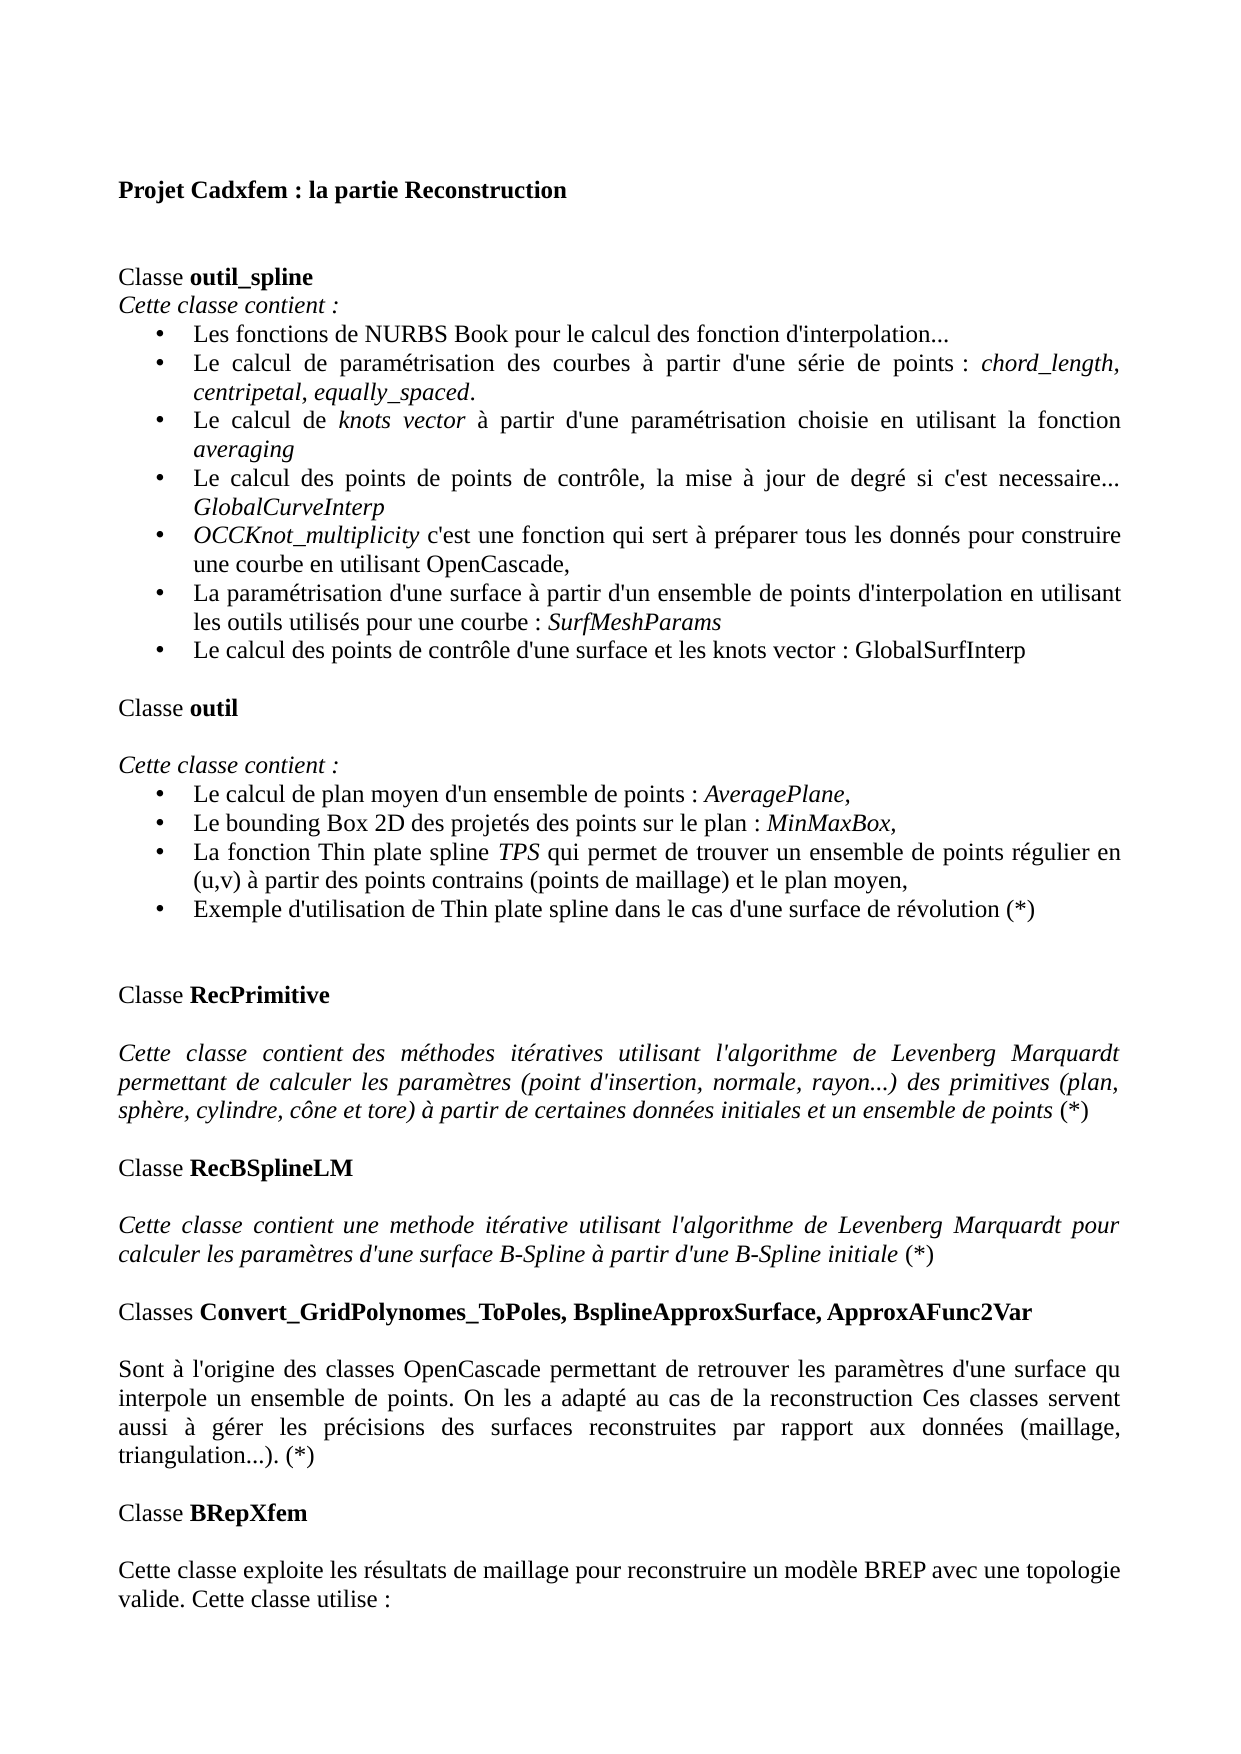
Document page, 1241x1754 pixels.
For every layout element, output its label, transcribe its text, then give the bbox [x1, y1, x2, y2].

text Classe outil [118, 693, 1122, 722]
text Classe BRepXfem [118, 1498, 1122, 1527]
text Classe RecPrimitive [118, 981, 1122, 1009]
text Sont à l'origine des classes OpenCascade permettant de retrouver les paramètres d'une surface qu interpole un ensemble de points. On les a adapté au cas de la reconstruction Ces classes servent aussi à gérer les précisions des surfaces reconstruites par rapport aux données (maillage, triangulation...). (*) [118, 1354, 1122, 1469]
list OCCKnot_multiplicity c'est une fonction qui sert à préparer tous les donnés pour construire une courbe en utilisant OpenCascade, [156, 521, 1122, 578]
list Le calcul des points de contrôle d'une surface et les knots vector : GlobalSurfInterp [156, 636, 1122, 664]
text Cette classe contient : [118, 751, 1122, 779]
list Le calcul de plan moyen d'un ensemble de points : AveragePlane, [156, 779, 1122, 808]
text Cette classe contient : [118, 291, 1122, 319]
text Projet Cadxfem : la partie Reconstruction [118, 176, 1122, 204]
text Classe RecBSplineLM [118, 1153, 1122, 1182]
list Le calcul des points de points de contrôle, la mise à jour de degré si c'est necessaire... GlobalCurveInterp [156, 463, 1122, 521]
list Le calcul de paramétrisation des courbes à partir d'une série de points : chord_length, centripetal, equally_spaced. [156, 348, 1122, 406]
text Classe outil_spline [118, 262, 1122, 291]
text Classes Convert_GridPolynomes_ToPoles, BsplineApproxSurface, ApproxAFunc2Var [118, 1297, 1122, 1326]
text Cette classe contient des méthodes itératives utilisant l'algorithme de Levenberg Marquardt permettant de calculer les paramètres (point d'insertion, normale, rayon...) des primitives (plan, sphère, cylindre, cône et tore) à partir de certaines données initiales et un ensemble de points (*) [118, 1038, 1122, 1124]
list Exemple d'utilisation de Thin plate spline dans le cas d'une surface de révolution (*) [156, 894, 1122, 923]
list La paramétrisation d'une surface à partir d'un ensemble de points d'interpolation en utilisant les outils utilisés pour une courbe : SurfMeshParams [156, 578, 1122, 636]
text Cette classe contient une methode itérative utilisant l'algorithme de Levenberg Marquardt pour calculer les paramètres d'une surface B-Spline à partir d'une B-Spline initiale (*) [118, 1211, 1122, 1268]
list La fonction Thin plate spline TPS qui permet de trouver un ensemble de points régulier en (u,v) à partir des points contrains (points de maillage) et le plan moyen, [156, 837, 1122, 894]
list Le calcul de knots vector à partir d'une paramétrisation choisie en utilisant la fonction averaging [156, 406, 1122, 463]
text Cette classe exploite les résultats de maillage pour reconstruire un modèle BREP avec une topologie valide. Cette classe utilise : [118, 1556, 1122, 1613]
list Les fonctions de NURBS Book pour le calcul des fonction d'interpolation... [156, 319, 1122, 348]
list Le bounding Box 2D des projetés des points sur le plan : MinMaxBox, [156, 808, 1122, 837]
